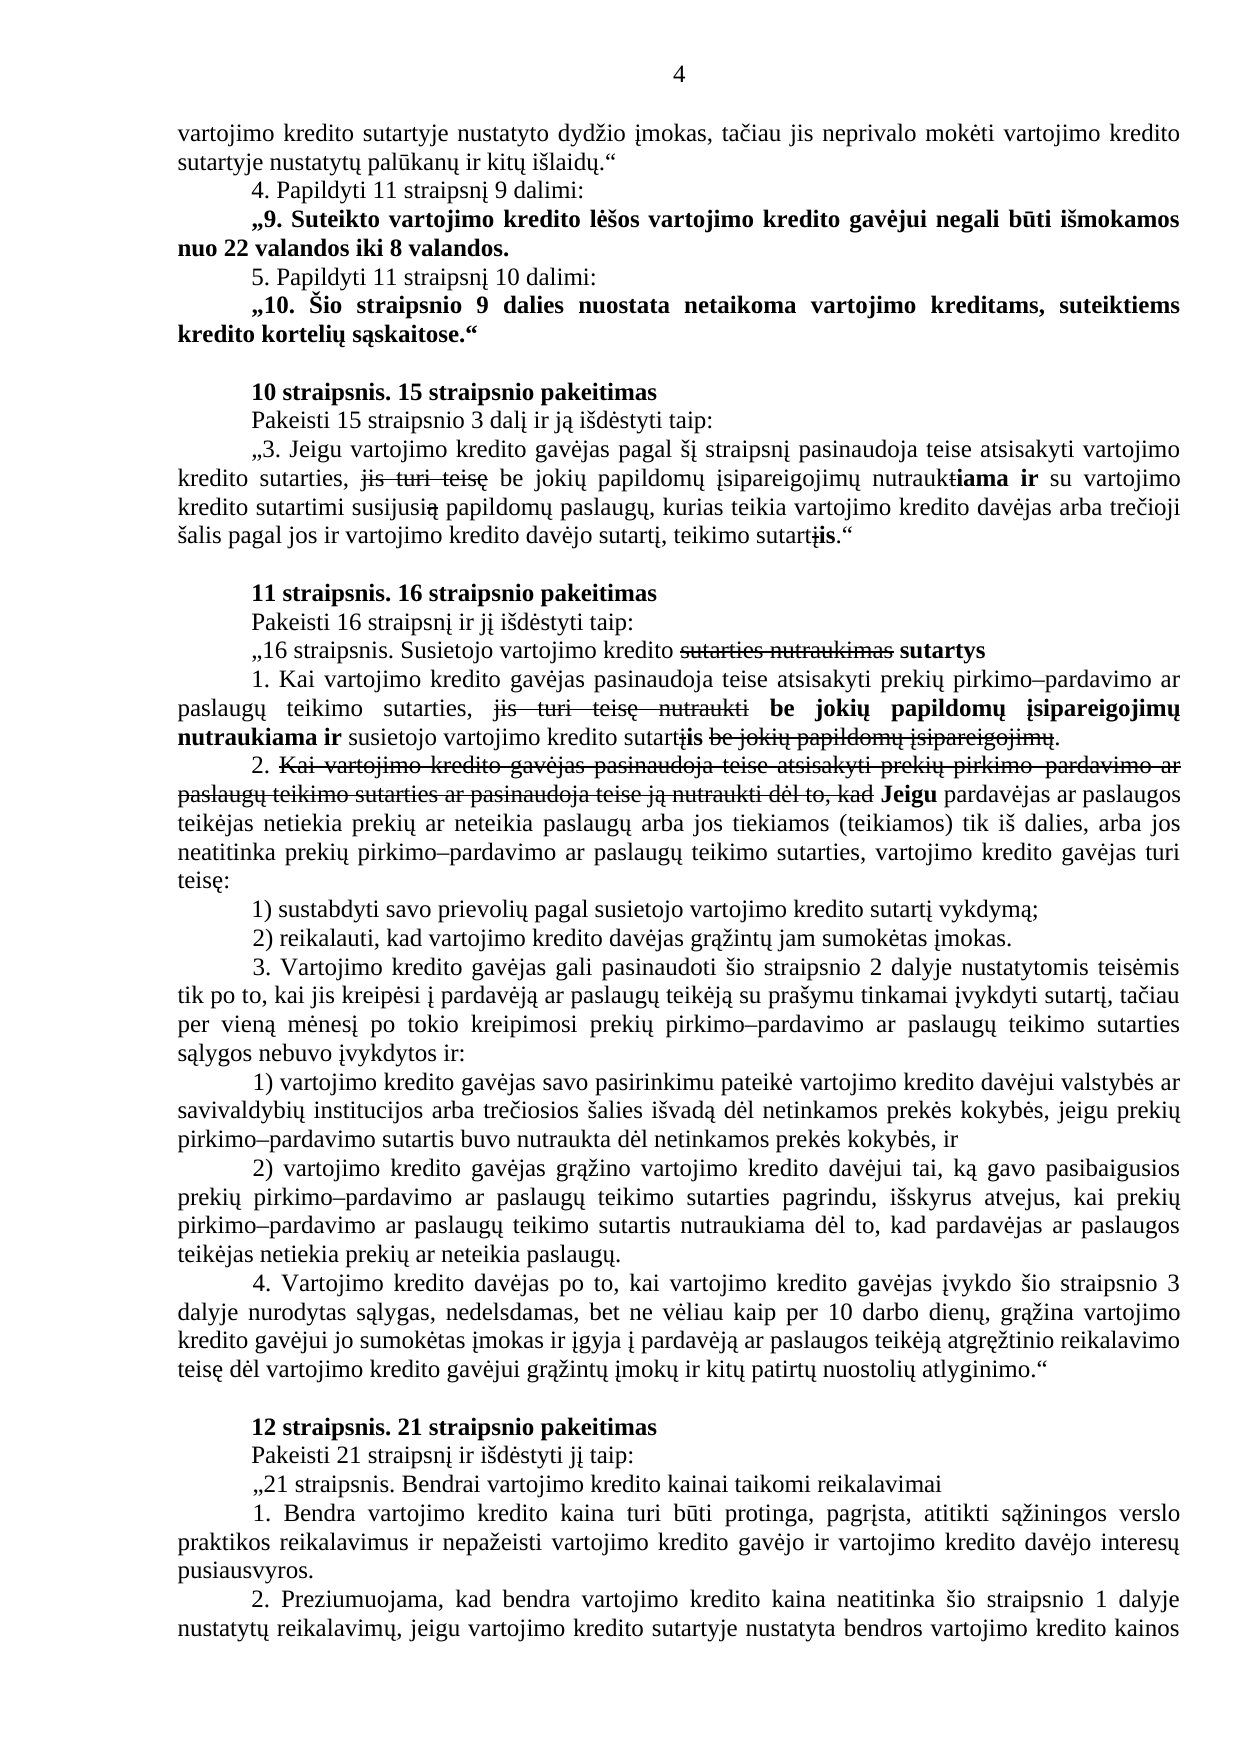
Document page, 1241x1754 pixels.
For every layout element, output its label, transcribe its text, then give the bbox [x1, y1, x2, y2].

text „9. Suteikto vartojimo kredito lėšos vartojimo kredito gavėjui negali būti išmokamos nuo 22 valandos iki 8 valandos. [177, 204, 1181, 262]
text 2. Preziumuojama, kad bendra vartojimo kredito kaina neatitinka šio straipsnio 1 dalyje nustatytų reikalavimų, jeigu vartojimo kredito sutartyje nustatyta bendros vartojimo kredito kainos [177, 1584, 1181, 1642]
text 1) vartojimo kredito gavėjas savo pasirinkimu pateikė vartojimo kredito davėjui valstybės ar savivaldybių institucijos arba trečiosios šalies išvadą dėl netinkamos prekės kokybės, jeigu prekių pirkimo–pardavimo sutartis buvo nutraukta dėl netinkamos prekės kokybės, ir [177, 1067, 1181, 1153]
text 2. Kai vartojimo kredito gavėjas pasinaudoja teise atsisakyti prekių pirkimo–pardavimo ar paslaugų teikimo sutarties ar pasinaudoja teise ją nutraukti dėl to, kad Jeigu pardavėjas ar paslaugos teikėjas netiekia prekių ar neteikia paslaugų arba jos tiekiamos (teikiamos) tik iš dalies, arba jos neatitinka prekių pirkimo–pardavimo ar paslaugų teikimo sutarties, vartojimo kredito gavėjas turi teisę: [177, 751, 1181, 894]
text 11 straipsnis. 16 straipsnio pakeitimas [177, 578, 1181, 607]
text Pakeisti 16 straipsnį ir jį išdėstyti taip: [177, 607, 1181, 636]
text 2) vartojimo kredito gavėjas grąžino vartojimo kredito davėjui tai, ką gavo pasibaigusios prekių pirkimo–pardavimo ar paslaugų teikimo sutarties pagrindu, išskyrus atvejus, kai prekių pirkimo–pardavimo ar paslaugų teikimo sutartis nutraukiama dėl to, kad pardavėjas ar paslaugos teikėjas netiekia prekių ar neteikia paslaugų. [177, 1153, 1181, 1268]
text 1) sustabdyti savo prievolių pagal susietojo vartojimo kredito sutartį vykdymą; [177, 894, 1181, 923]
text 12 straipsnis. 21 straipsnio pakeitimas [177, 1412, 1181, 1441]
text 2) reikalauti, kad vartojimo kredito davėjas grąžintų jam sumokėtas įmokas. [177, 923, 1181, 952]
text „10. Šio straipsnio 9 dalies nuostata netaikoma vartojimo kreditams, suteiktiems kredito kortelių sąskaitose.“ [177, 291, 1181, 348]
text 3. Vartojimo kredito gavėjas gali pasinaudoti šio straipsnio 2 dalyje nustatytomis teisėmis tik po to, kai jis kreipėsi į pardavėją ar paslaugų teikėją su prašymu tinkamai įvykdyti sutartį, tačiau per vieną mėnesį po tokio kreipimosi prekių pirkimo–pardavimo ar paslaugų teikimo sutarties sąlygos nebuvo įvykdytos ir: [177, 952, 1181, 1067]
text 4. Papildyti 11 straipsnį 9 dalimi: [177, 176, 1181, 204]
text 4. Vartojimo kredito davėjas po to, kai vartojimo kredito gavėjas įvykdo šio straipsnio 3 dalyje nurodytas sąlygas, nedelsdamas, bet ne vėliau kaip per 10 darbo dienų, grąžina vartojimo kredito gavėjui jo sumokėtas įmokas ir įgyja į pardavėją ar paslaugos teikėją atgręžtinio reikalavimo teisę dėl vartojimo kredito gavėjui grąžintų įmokų ir kitų patirtų nuostolių atlyginimo.“ [177, 1268, 1181, 1383]
text 5. Papildyti 11 straipsnį 10 dalimi: [177, 262, 1181, 291]
text vartojimo kredito sutartyje nustatyto dydžio įmokas, tačiau jis neprivalo mokėti vartojimo kredito sutartyje nustatytų palūkanų ir kitų išlaidų.“ [177, 118, 1181, 176]
text Pakeisti 21 straipsnį ir išdėstyti jį taip: [177, 1441, 1181, 1469]
text 1. Bendra vartojimo kredito kaina turi būti protinga, pagrįsta, atitikti sąžiningos verslo praktikos reikalavimus ir nepažeisti vartojimo kredito gavėjo ir vartojimo kredito davėjo interesų pusiausvyros. [177, 1498, 1181, 1584]
text „16 straipsnis. Susietojo vartojimo kredito sutarties nutraukimas sutartys [177, 636, 1181, 664]
text „3. Jeigu vartojimo kredito gavėjas pagal šį straipsnį pasinaudoja teise atsisakyti vartojimo kredito sutarties, jis turi teisę be jokių papildomų įsipareigojimų nutrauktiama ir su vartojimo kredito sutartimi susijusią papildomų paslaugų, kurias teikia vartojimo kredito davėjas arba trečioji šalis pagal jos ir vartojimo kredito davėjo sutartį, teikimo sutartįis.“ [177, 434, 1181, 549]
text 10 straipsnis. 15 straipsnio pakeitimas [177, 377, 1181, 406]
text „21 straipsnis. Bendrai vartojimo kredito kainai taikomi reikalavimai [177, 1469, 1181, 1498]
text Pakeisti 15 straipsnio 3 dalį ir ją išdėstyti taip: [177, 406, 1181, 434]
text 1. Kai vartojimo kredito gavėjas pasinaudoja teise atsisakyti prekių pirkimo–pardavimo ar paslaugų teikimo sutarties, jis turi teisę nutraukti be jokių papildomų įsipareigojimų nutraukiama ir susietojo vartojimo kredito sutartįis be jokių papildomų įsipareigojimų. [177, 664, 1181, 751]
